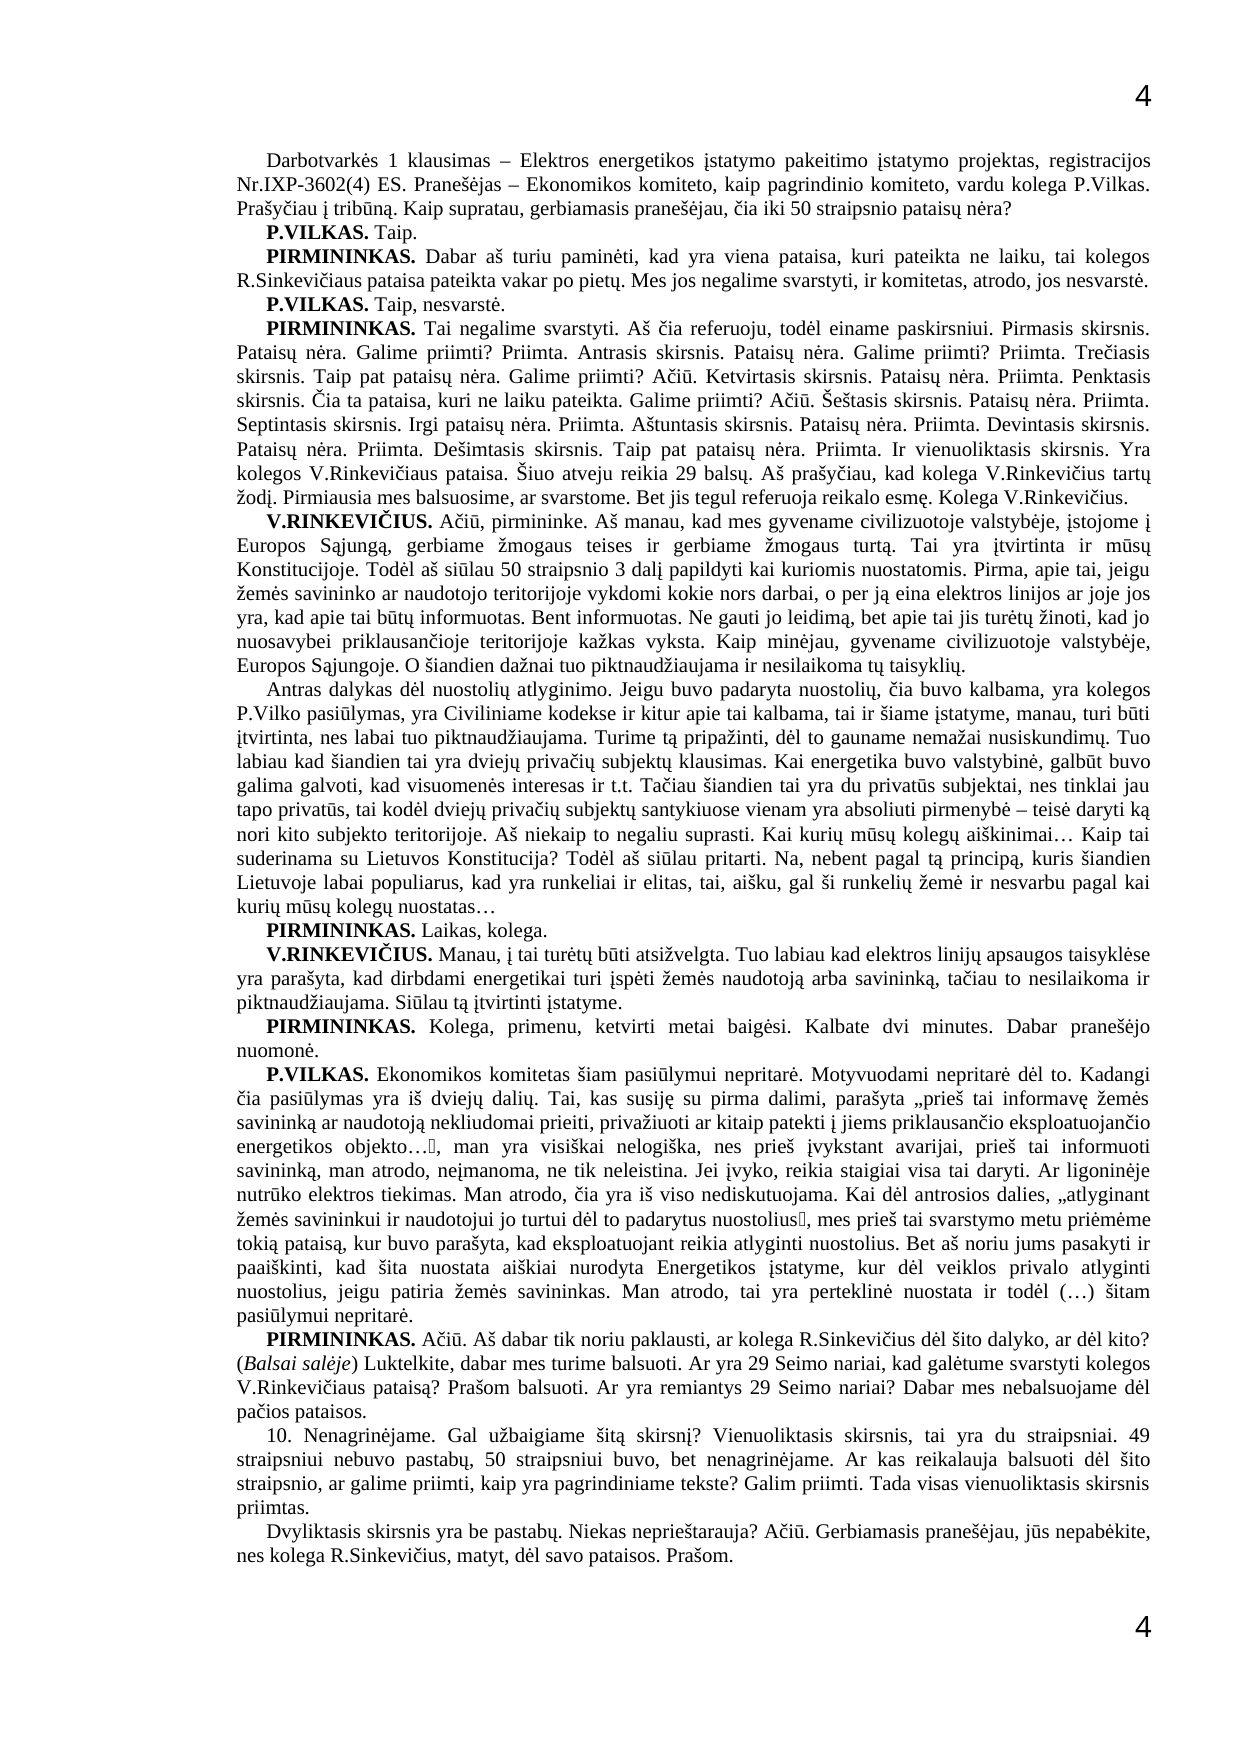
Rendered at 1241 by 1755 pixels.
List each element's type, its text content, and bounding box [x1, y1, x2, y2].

text 10. Nenagrinėjame. Gal užbaigiame šitą skirsnį? Vienuoliktasis skirsnis, tai yra du straipsniai. 49 straipsniui nebuvo pastabų, 50 straipsniui buvo, bet nenagrinėjame. Ar kas reikalauja balsuoti dėl šito straipsnio, ar galime priimti, kaip yra pagrindiniame tekste? Galim priimti. Tada visas vienuoliktasis skirsnis priimtas. [236, 1423, 1152, 1519]
text Dvyliktasis skirsnis yra be pastabų. Niekas neprieštarauja? Ačiū. Gerbiamasis pranešėjau, jūs nepabėkite, nes kolega R.Sinkevičius, matyt, dėl savo pataisos. Prašom. [236, 1519, 1152, 1567]
text P.VILKAS. Taip, nesvarstė. [236, 292, 1152, 316]
text PIRMININKAS. Dabar aš turiu paminėti, kad yra viena pataisa, kuri pateikta ne laiku, tai kolegos R.Sinkevičiaus pataisa pateikta vakar po pietų. Mes jos negalime svarstyti, ir komitetas, atrodo, jos nesvarstė. [236, 244, 1152, 292]
text V.RINKEVIČIUS. Ačiū, pirmininke. Aš manau, kad mes gyvename civilizuotoje valstybėje, įstojome į Europos Sąjungą, gerbiame žmogaus teises ir gerbiame žmogaus turtą. Tai yra įtvirtinta ir mūsų Konstitucijoje. Todėl aš siūlau 50 straipsnio 3 dalį papildyti kai kuriomis nuostatomis. Pirma, apie tai, jeigu žemės savininko ar naudotojo teritorijoje vykdomi kokie nors darbai, o per ją eina elektros linijos ar joje jos yra, kad apie tai būtų informuotas. Bent informuotas. Ne gauti jo leidimą, bet apie tai jis turėtų žinoti, kad jo nuosavybei priklausančioje teritorijoje kažkas vyksta. Kaip minėjau, gyvename civilizuotoje valstybėje, Europos Sąjungoje. O šiandien dažnai tuo piktnaudžiaujama ir nesilaikoma tų taisyklių. [236, 509, 1152, 677]
text P.VILKAS. Taip. [236, 220, 1152, 244]
text Antras dalykas dėl nuostolių atlyginimo. Jeigu buvo padaryta nuostolių, čia buvo kalbama, yra kolegos P.Vilko pasiūlymas, yra Civiliniame kodekse ir kitur apie tai kalbama, tai ir šiame įstatyme, manau, turi būti įtvirtinta, nes labai tuo piktnaudžiaujama. Turime tą pripažinti, dėl to gauname nemažai nusiskundimų. Tuo labiau kad šiandien tai yra dviejų privačių subjektų klausimas. Kai energetika buvo valstybinė, galbūt buvo galima galvoti, kad visuomenės interesas ir t.t. Tačiau šiandien tai yra du privatūs subjektai, nes tinklai jau tapo privatūs, tai kodėl dviejų privačių subjektų santykiuose vienam yra absoliuti pirmenybė – teisė daryti ką nori kito subjekto teritorijoje. Aš niekaip to negaliu suprasti. Kai kurių mūsų kolegų aiškinimai… Kaip tai suderinama su Lietuvos Konstitucija? Todėl aš siūlau pritarti. Na, nebent pagal tą principą, kuris šiandien Lietuvoje labai populiarus, kad yra runkeliai ir elitas, tai, aišku, gal ši runkelių žemė ir nesvarbu pagal kai kurių mūsų kolegų nuostatas… [236, 677, 1152, 918]
text P.VILKAS. Ekonomikos komitetas šiam pasiūlymui nepritarė. Motyvuodami nepritarė dėl to. Kadangi čia pasiūlymas yra iš dviejų dalių. Tai, kas susiję su pirma dalimi, parašyta „prieš tai informavę žemės savininką ar naudotoją nekliudomai prieiti, privažiuoti ar kitaip patekti į jiems priklausančio eksploatuojančio energetikos objekto…, man yra visiškai nelogiška, nes prieš įvykstant avarijai, prieš tai informuoti savininką, man atrodo, neįmanoma, ne tik neleistina. Jei įvyko, reikia staigiai visa tai daryti. Ar ligoninėje nutrūko elektros tiekimas. Man atrodo, čia yra iš viso nediskutuojama. Kai dėl antrosios dalies, „atlyginant žemės savininkui ir naudotojui jo turtui dėl to padarytus nuostolius, mes prieš tai svarstymo metu priėmėme tokią pataisą, kur buvo parašyta, kad eksploatuojant reikia atlyginti nuostolius. Bet aš noriu jums pasakyti ir paaiškinti, kad šita nuostata aiškiai nurodyta Energetikos įstatyme, kur dėl veiklos privalo atlyginti nuostolius, jeigu patiria žemės savininkas. Man atrodo, tai yra perteklinė nuostata ir todėl (…) šitam pasiūlymui nepritarė. [236, 1062, 1152, 1327]
text PIRMININKAS. Tai negalime svarstyti. Aš čia referuoju, todėl einame paskirsniui. Pirmasis skirsnis. Pataisų nėra. Galime priimti? Priimta. Antrasis skirsnis. Pataisų nėra. Galime priimti? Priimta. Trečiasis skirsnis. Taip pat pataisų nėra. Galime priimti? Ačiū. Ketvirtasis skirsnis. Pataisų nėra. Priimta. Penktasis skirsnis. Čia ta pataisa, kuri ne laiku pateikta. Galime priimti? Ačiū. Šeštasis skirsnis. Pataisų nėra. Priimta. Septintasis skirsnis. Irgi pataisų nėra. Priimta. Aštuntasis skirsnis. Pataisų nėra. Priimta. Devintasis skirsnis. Pataisų nėra. Priimta. Dešimtasis skirsnis. Taip pat pataisų nėra. Priimta. Ir vienuoliktasis skirsnis. Yra kolegos V.Rinkevičiaus pataisa. Šiuo atveju reikia 29 balsų. Aš prašyčiau, kad kolega V.Rinkevičius tartų žodį. Pirmiausia mes balsuosime, ar svarstome. Bet jis tegul referuoja reikalo esmę. Kolega V.Rinkevičius. [236, 316, 1152, 509]
text PIRMININKAS. Laikas, kolega. [236, 918, 1152, 942]
text PIRMININKAS. Kolega, primenu, ketvirti metai baigėsi. Kalbate dvi minutes. Dabar pranešėjo nuomonė. [236, 1014, 1152, 1062]
text Darbotvarkės 1 klausimas – Elektros energetikos įstatymo pakeitimo įstatymo projektas, registracijos Nr.IXP-3602(4) ES. Pranešėjas – Ekonomikos komiteto, kaip pagrindinio komiteto, vardu kolega P.Vilkas. Prašyčiau į tribūną. Kaip supratau, gerbiamasis pranešėjau, čia iki 50 straipsnio pataisų nėra? [236, 148, 1152, 220]
text V.RINKEVIČIUS. Manau, į tai turėtų būti atsižvelgta. Tuo labiau kad elektros linijų apsaugos taisyklėse yra parašyta, kad dirbdami energetikai turi įspėti žemės naudotoją arba savininką, tačiau to nesilaikoma ir piktnaudžiaujama. Siūlau tą įtvirtinti įstatyme. [236, 942, 1152, 1014]
text PIRMININKAS. Ačiū. Aš dabar tik noriu paklausti, ar kolega R.Sinkevičius dėl šito dalyko, ar dėl kito? (Balsai salėje) Luktelkite, dabar mes turime balsuoti. Ar yra 29 Seimo nariai, kad galėtume svarstyti kolegos V.Rinkevičiaus pataisą? Prašom balsuoti. Ar yra remiantys 29 Seimo nariai? Dabar mes nebalsuojame dėl pačios pataisos. [236, 1327, 1152, 1423]
